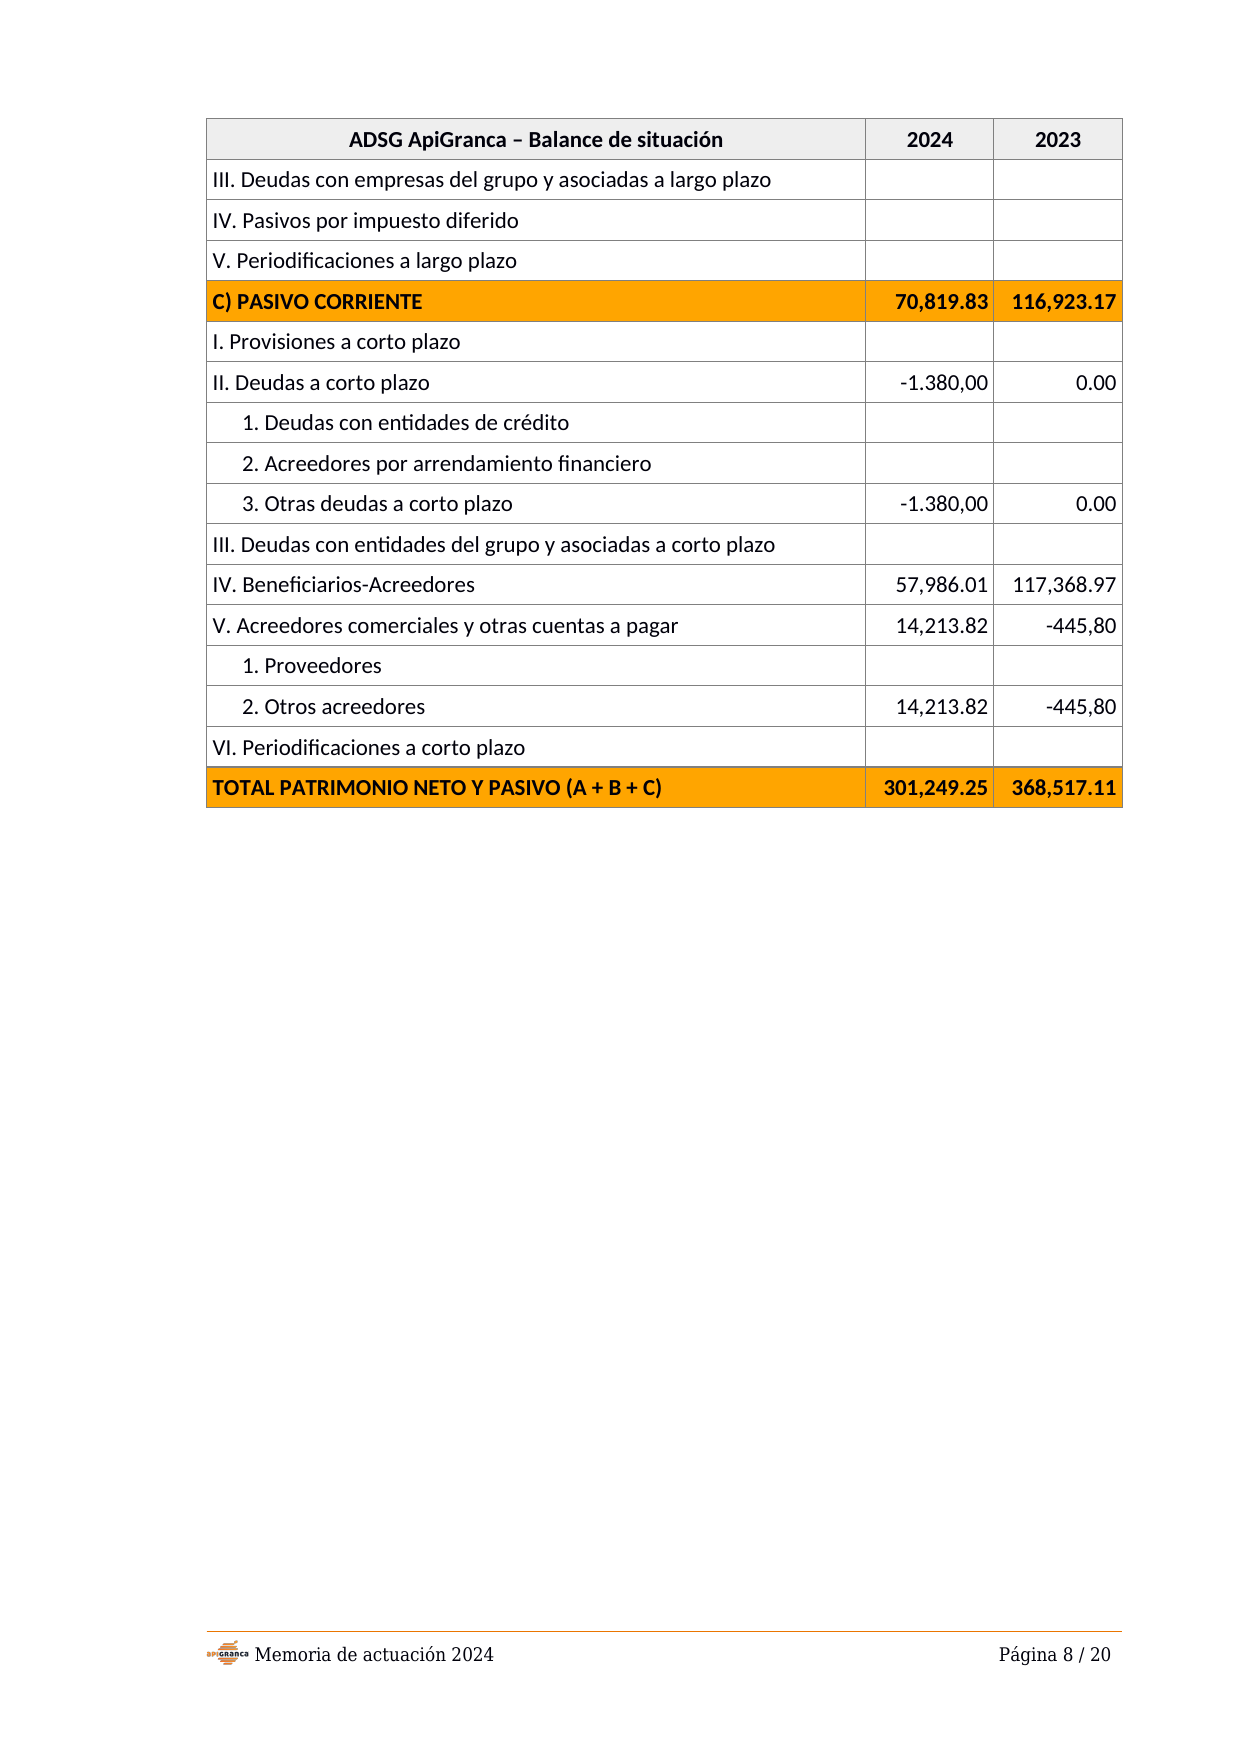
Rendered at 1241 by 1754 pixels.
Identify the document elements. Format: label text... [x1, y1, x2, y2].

table_cell 0,00 [994, 484, 1122, 523]
table_cell [866, 241, 993, 280]
table_cell VI. Periodificaciones a corto plazo [207, 727, 865, 766]
table_cell 14.213,82 [866, 686, 993, 726]
table_cell II. Deudas a corto plazo [207, 362, 865, 402]
table_cell III. Deudas con entidades del grupo y asociadas a corto plazo [207, 524, 865, 564]
table_cell [994, 200, 1122, 240]
table_cell [994, 443, 1122, 483]
table_cell C) PASIVO CORRIENTE [207, 281, 865, 321]
table_cell 2. Acreedores por arrendamiento financiero [207, 443, 865, 483]
table_cell 116.923,17 [994, 281, 1122, 321]
table_cell 1. Proveedores [207, 646, 865, 685]
table_cell [994, 524, 1122, 564]
table_cell 368.517,11 [994, 768, 1122, 807]
table_cell [866, 524, 993, 564]
table_cell 14.213,82 [866, 605, 993, 645]
table_cell [994, 727, 1122, 766]
table_cell 70.819,83 [866, 281, 993, 321]
table_cell [994, 160, 1122, 199]
table_cell IV. Pasivos por impuesto diferido [207, 200, 865, 240]
table_cell ‑1.380,00 [866, 484, 993, 523]
table_cell 57.986,01 [866, 565, 993, 604]
table_cell [994, 646, 1122, 685]
table_cell 3. Otras deudas a corto plazo [207, 484, 865, 523]
table_cell 0,00 [994, 362, 1122, 402]
table_cell IV. Beneficiarios-Acreedores [207, 565, 865, 604]
table_cell [866, 646, 993, 685]
table_cell I. Provisiones a corto plazo [207, 322, 865, 361]
table_cell ‑445,80 [994, 605, 1122, 645]
table_header 2023 [994, 119, 1122, 159]
table_cell V. Periodificaciones a largo plazo [207, 241, 865, 280]
table_cell [994, 403, 1122, 442]
table_cell [866, 322, 993, 361]
picture [206, 1640, 249, 1665]
table_cell 2. Otros acreedores [207, 686, 865, 726]
table_header 2024 [866, 119, 993, 159]
table_cell 301.249,25 [866, 768, 993, 807]
table_cell III. Deudas con empresas del grupo y asociadas a largo plazo [207, 160, 865, 199]
table_cell ‑1.380,00 [866, 362, 993, 402]
table_cell 1. Deudas con entidades de crédito [207, 403, 865, 442]
table_cell [866, 403, 993, 442]
table_cell V. Acreedores comerciales y otras cuentas a pagar [207, 605, 865, 645]
table_cell [994, 241, 1122, 280]
table_cell [866, 727, 993, 766]
table_header ADSG ApiGranca – Balance de situación [207, 119, 865, 159]
table_cell ‑445,80 [994, 686, 1122, 726]
table_cell [866, 200, 993, 240]
table_cell TOTAL PATRIMONIO NETO Y PASIVO (A + B + C) [207, 768, 865, 807]
table_cell [866, 160, 993, 199]
table_cell 117.368,97 [994, 565, 1122, 604]
table_cell [866, 443, 993, 483]
table_cell [994, 322, 1122, 361]
